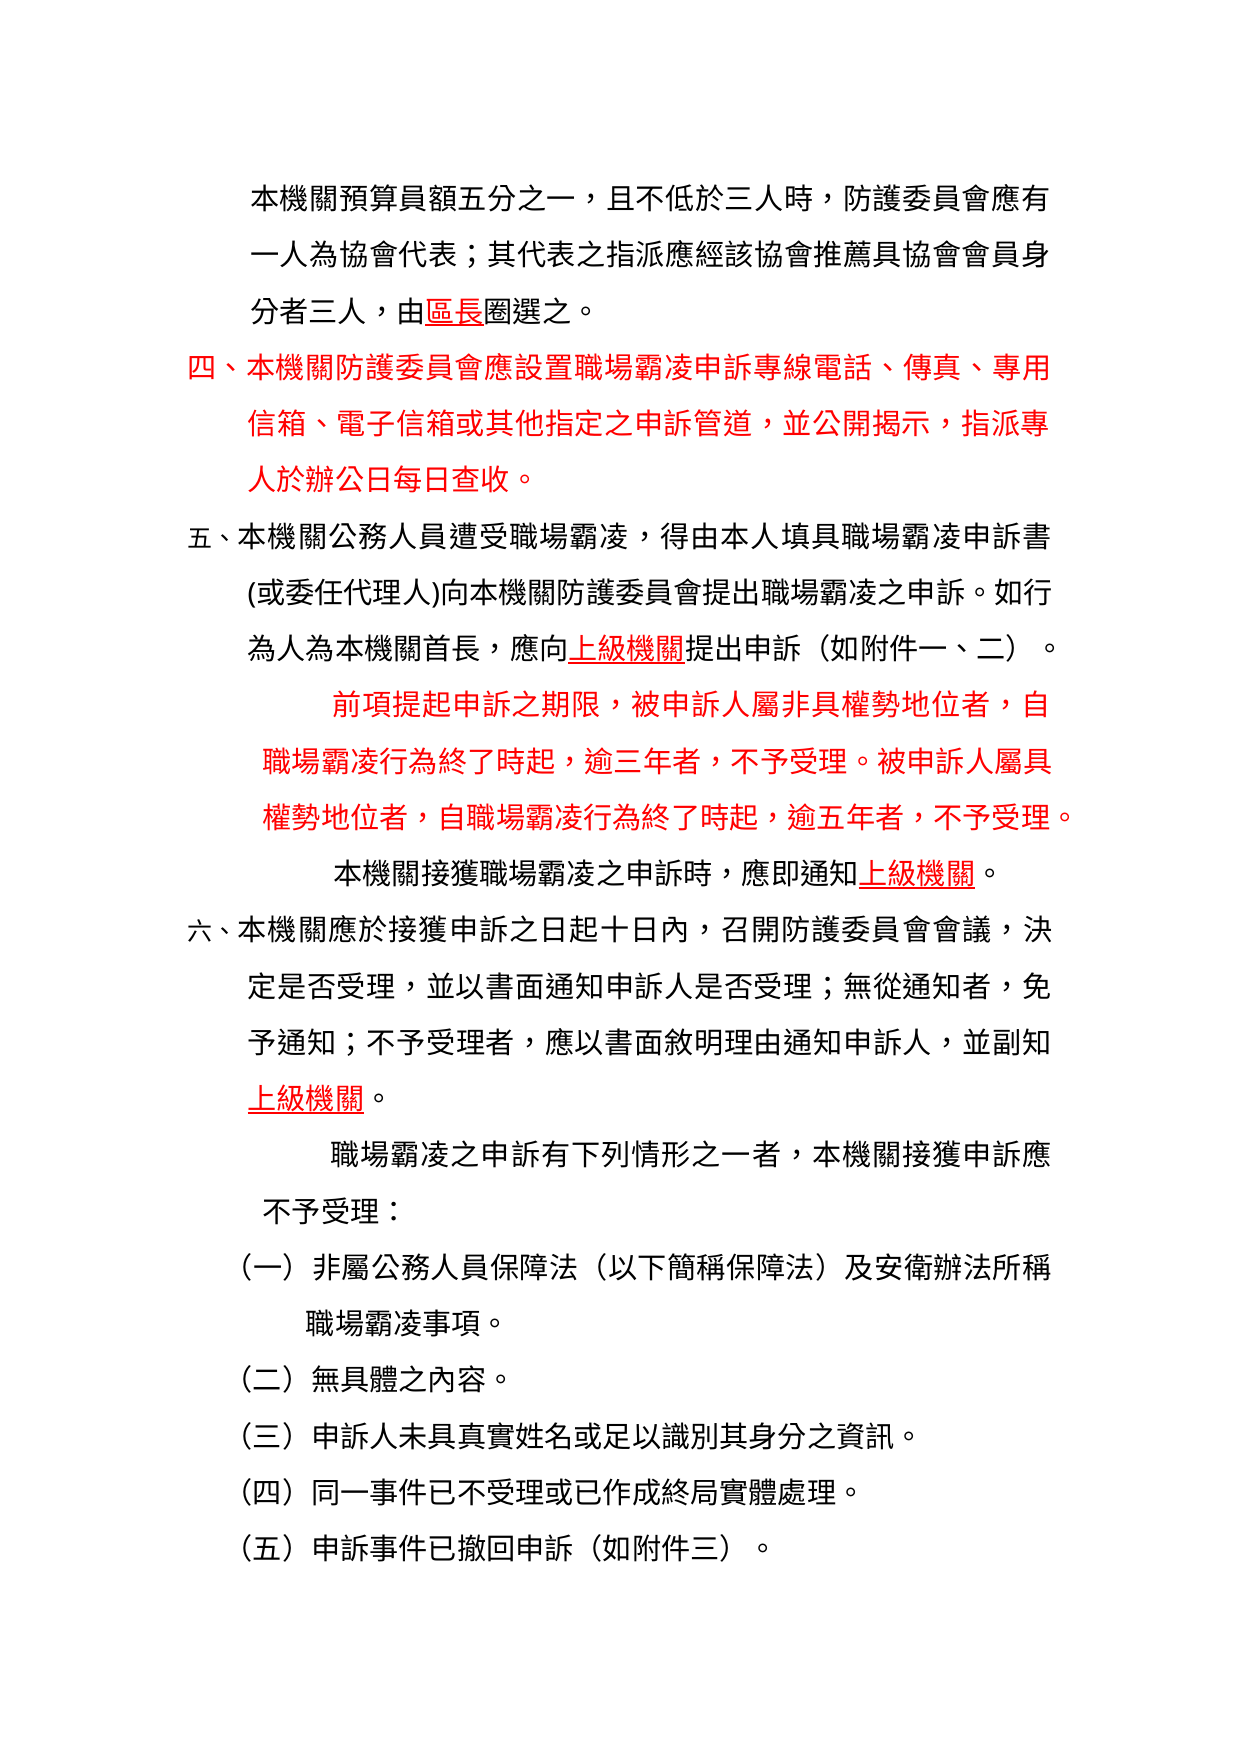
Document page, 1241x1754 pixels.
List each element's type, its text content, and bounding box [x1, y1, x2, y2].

list 本機關預算員額五分之一，且不低於三人時，防護委員會應有一人為協會代表；其代表之指派應經該協會推薦具協會會員身分者三人，由區長圈選之。 [250, 164, 1053, 333]
list （四）同一事件已不受理或已作成終局實體處理。 [223, 1458, 1053, 1514]
list （一）非屬公務人員保障法（以下簡稱保障法）及安衛辦法所稱職場霸凌事項。 [223, 1233, 1053, 1346]
list 本機關公務人員遭受職場霸凌，得由本人填具職場霸凌申訴書(或委任代理人)向本機關防護委員會提出職場霸凌之申訴。如行為人為本機關首長，應向上級機關提出申訴（如附件一、二）。 [187, 502, 1053, 671]
list 本機關應於接獲申訴之日起十日內，召開防護委員會會議，決定是否受理，並以書面通知申訴人是否受理；無從通知者，免予通知；不予受理者，應以書面敘明理由通知申訴人，並副知上級機關。 [187, 896, 1053, 1121]
list （二）無具體之內容。 [223, 1346, 1053, 1402]
list 本機關防護委員會應設置職場霸凌申訴專線電話、傳真、專用信箱、電子信箱或其他指定之申訴管道，並公開揭示，指派專人於辦公日每日查收。 [187, 333, 1053, 502]
list 職場霸凌之申訴有下列情形之一者，本機關接獲申訴應不予受理： [262, 1121, 1053, 1233]
list （五）申訴事件已撤回申訴（如附件三）。 [223, 1514, 1053, 1571]
list 本機關接獲職場霸凌之申訴時，應即通知上級機關。 [262, 839, 1053, 896]
list （三）申訴人未具真實姓名或足以識別其身分之資訊。 [223, 1402, 1053, 1458]
list 前項提起申訴之期限，被申訴人屬非具權勢地位者，自職場霸凌行為終了時起，逾三年者，不予受理。被申訴人屬具權勢地位者，自職場霸凌行為終了時起，逾五年者，不予受理。 [262, 671, 1053, 839]
